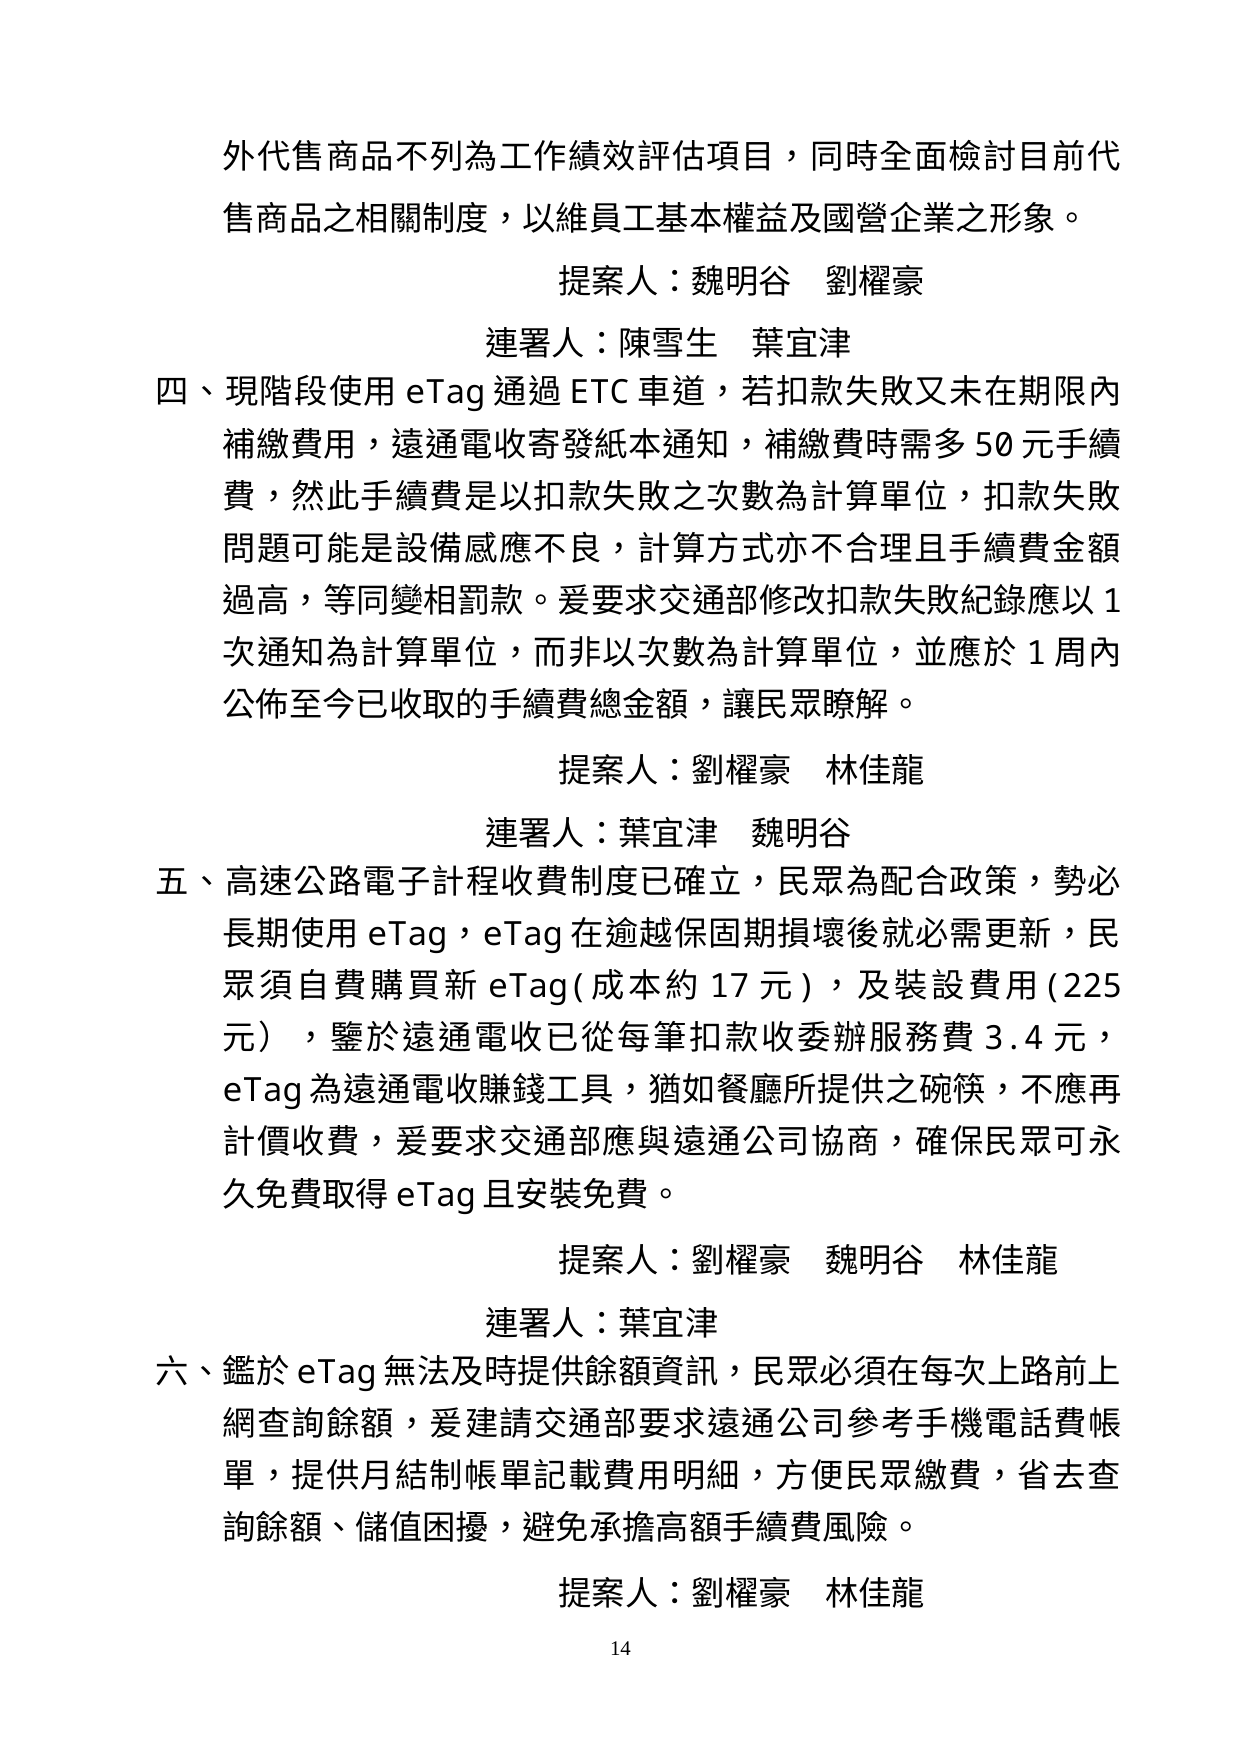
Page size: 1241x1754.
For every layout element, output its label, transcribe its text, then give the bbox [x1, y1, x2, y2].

text 提案人：劉櫂豪 林佳龍 [118, 727, 1122, 789]
text 四、現階段使用eTag通過ETC車道，若扣款失敗又未在期限內補繳費用，遠通電收寄發紙本通知，補繳費時需多50元手續費，然此手續費是以扣款失敗之次數為計算單位，扣款失敗問題可能是設備感應不良，計算方式亦不合理且手續費金額過高，等同變相罰款。爰要求交通部修改扣款失敗紀錄應以1次通知為計算單位，而非以次數為計算單位，並應於1周內公佈至今已收取的手續費總金額，讓民眾瞭解。 [156, 362, 1122, 727]
text 提案人：劉櫂豪 林佳龍 [118, 1550, 1122, 1612]
text 五、高速公路電子計程收費制度已確立，民眾為配合政策，勢必長期使用eTag，eTag在逾越保固期損壞後就必需更新，民眾須自費購買新eTag(成本約17元)，及裝設費用(225元），鑒於遠通電收已從每筆扣款收委辦服務費3.4元， eTag為遠通電收賺錢工具，猶如餐廳所提供之碗筷，不應再計價收費，爰要求交通部應與遠通公司協商，確保民眾可永久免費取得eTag且安裝免費。 [156, 852, 1122, 1216]
text 提案人：劉櫂豪 魏明谷 林佳龍 [118, 1216, 1122, 1279]
text 提案人：魏明谷 劉櫂豪 [118, 237, 1122, 300]
text 外代售商品不列為工作績效評估項目，同時全面檢討目前代售商品之相關制度，以維員工基本權益及國營企業之形象。 [156, 112, 1122, 237]
text 連署人：陳雪生 葉宜津 [118, 300, 1122, 362]
text 連署人：葉宜津 [118, 1279, 1122, 1341]
text 連署人：葉宜津 魏明谷 [118, 789, 1122, 852]
text 六、鑑於eTag無法及時提供餘額資訊，民眾必須在每次上路前上網查詢餘額，爰建請交通部要求遠通公司參考手機電話費帳單，提供月結制帳單記載費用明細，方便民眾繳費，省去查詢餘額、儲值困擾，避免承擔高額手續費風險。 [156, 1341, 1122, 1550]
